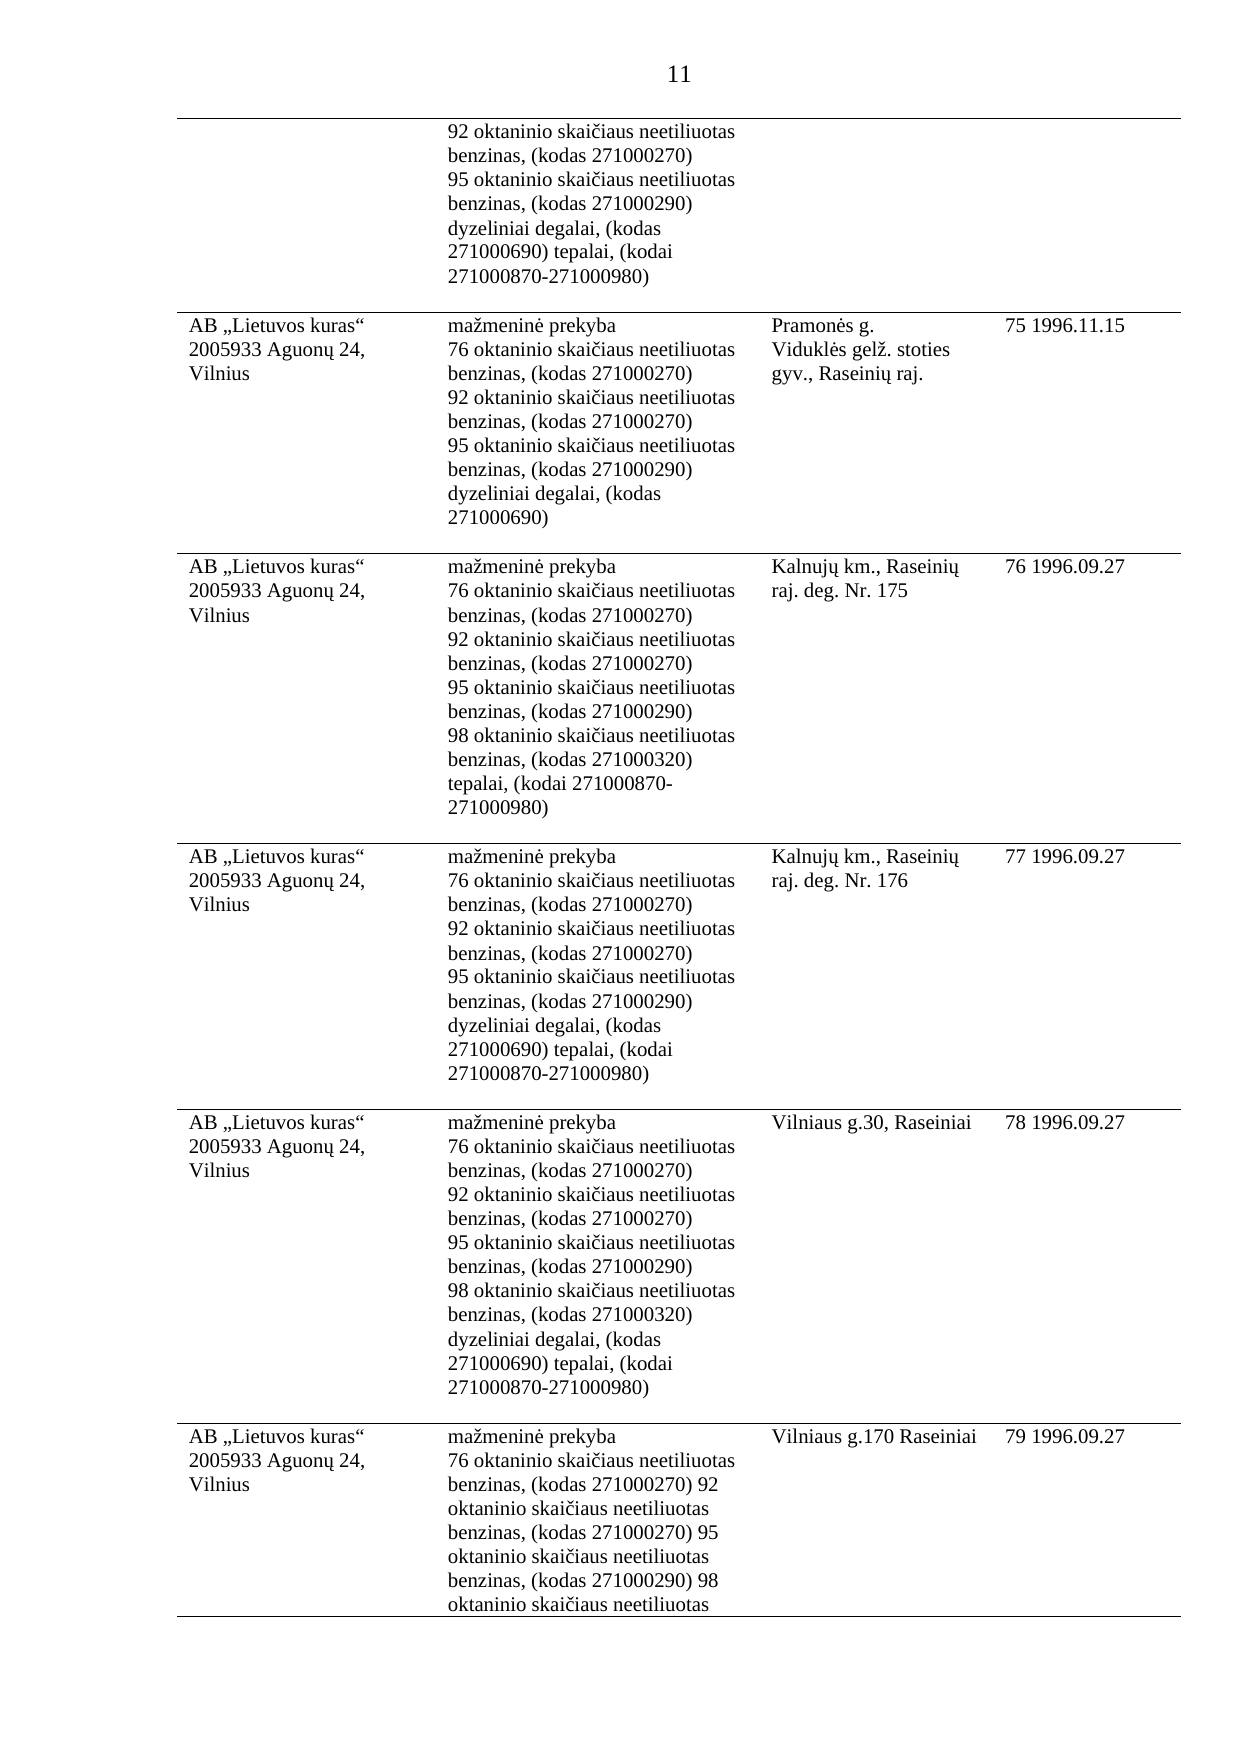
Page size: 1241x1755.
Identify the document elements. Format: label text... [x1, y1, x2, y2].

table_cell Kalnujų km., Raseinių raj. deg. Nr. 175 [760, 554, 994, 843]
table_cell Vilniaus g.170 Raseiniai [760, 1424, 994, 1616]
table_cell 76 1996.09.27 [994, 554, 1181, 843]
table_cell mažmeninė prekyba 76 oktaninio skaičiaus neetiliuotas benzinas, (kodas 271000270) 92 oktaninio skaičiaus neetiliuotas benzinas, (kodas 271000270) 95 oktaninio skaičiaus neetiliuotas benzinas, (kodas 271000290) dyzeliniai degalai, (kodas 271000690) tepalai, (kodai 271000870-271000980) [436, 844, 760, 1109]
table_cell 78 1996.09.27 [994, 1110, 1181, 1423]
table_cell [760, 119, 994, 312]
table_cell mažmeninė prekyba 76 oktaninio skaičiaus neetiliuotas benzinas, (kodas 271000270) 92 oktaninio skaičiaus neetiliuotas benzinas, (kodas 271000270) 95 oktaninio skaičiaus neetiliuotas benzinas, (kodas 271000290) dyzeliniai degalai, (kodas 271000690) [436, 313, 760, 553]
table_cell AB „Lietuvos kuras“ 2005933 Aguonų 24, Vilnius [177, 844, 436, 1109]
table_cell Vilniaus g.30, Raseiniai [760, 1110, 994, 1423]
table_cell 75 1996.11.15 [994, 313, 1181, 553]
table_cell [177, 119, 436, 312]
table_cell mažmeninė prekyba 76 oktaninio skaičiaus neetiliuotas benzinas, (kodas 271000270) 92 oktaninio skaičiaus neetiliuotas benzinas, (kodas 271000270) 95 oktaninio skaičiaus neetiliuotas benzinas, (kodas 271000290) 98 oktaninio skaičiaus neetiliuotas [436, 1424, 760, 1616]
table_cell 79 1996.09.27 [994, 1424, 1181, 1616]
table_cell 92 oktaninio skaičiaus neetiliuotas benzinas, (kodas 271000270) 95 oktaninio skaičiaus neetiliuotas benzinas, (kodas 271000290) dyzeliniai degalai, (kodas 271000690) tepalai, (kodai 271000870-271000980) [436, 119, 760, 312]
table_cell [994, 119, 1181, 312]
table_cell AB „Lietuvos kuras“ 2005933 Aguonų 24, Vilnius [177, 313, 436, 553]
table_cell Pramonės g. Viduklės gelž. stoties gyv., Raseinių raj. [760, 313, 994, 553]
table_cell 77 1996.09.27 [994, 844, 1181, 1109]
table_cell AB „Lietuvos kuras“ 2005933 Aguonų 24, Vilnius [177, 1110, 436, 1423]
table_cell Kalnujų km., Raseinių raj. deg. Nr. 176 [760, 844, 994, 1109]
table_cell mažmeninė prekyba 76 oktaninio skaičiaus neetiliuotas benzinas, (kodas 271000270) 92 oktaninio skaičiaus neetiliuotas benzinas, (kodas 271000270) 95 oktaninio skaičiaus neetiliuotas benzinas, (kodas 271000290) 98 oktaninio skaičiaus neetiliuotas benzinas, (kodas 271000320) dyzeliniai degalai, (kodas 271000690) tepalai, (kodai 271000870-271000980) [436, 1110, 760, 1423]
table_cell AB „Lietuvos kuras“ 2005933 Aguonų 24, Vilnius [177, 554, 436, 843]
table_cell mažmeninė prekyba 76 oktaninio skaičiaus neetiliuotas benzinas, (kodas 271000270) 92 oktaninio skaičiaus neetiliuotas benzinas, (kodas 271000270) 95 oktaninio skaičiaus neetiliuotas benzinas, (kodas 271000290) 98 oktaninio skaičiaus neetiliuotas benzinas, (kodas 271000320) tepalai, (kodai 271000870-271000980) [436, 554, 760, 843]
table_cell AB „Lietuvos kuras“ 2005933 Aguonų 24, Vilnius [177, 1424, 436, 1616]
